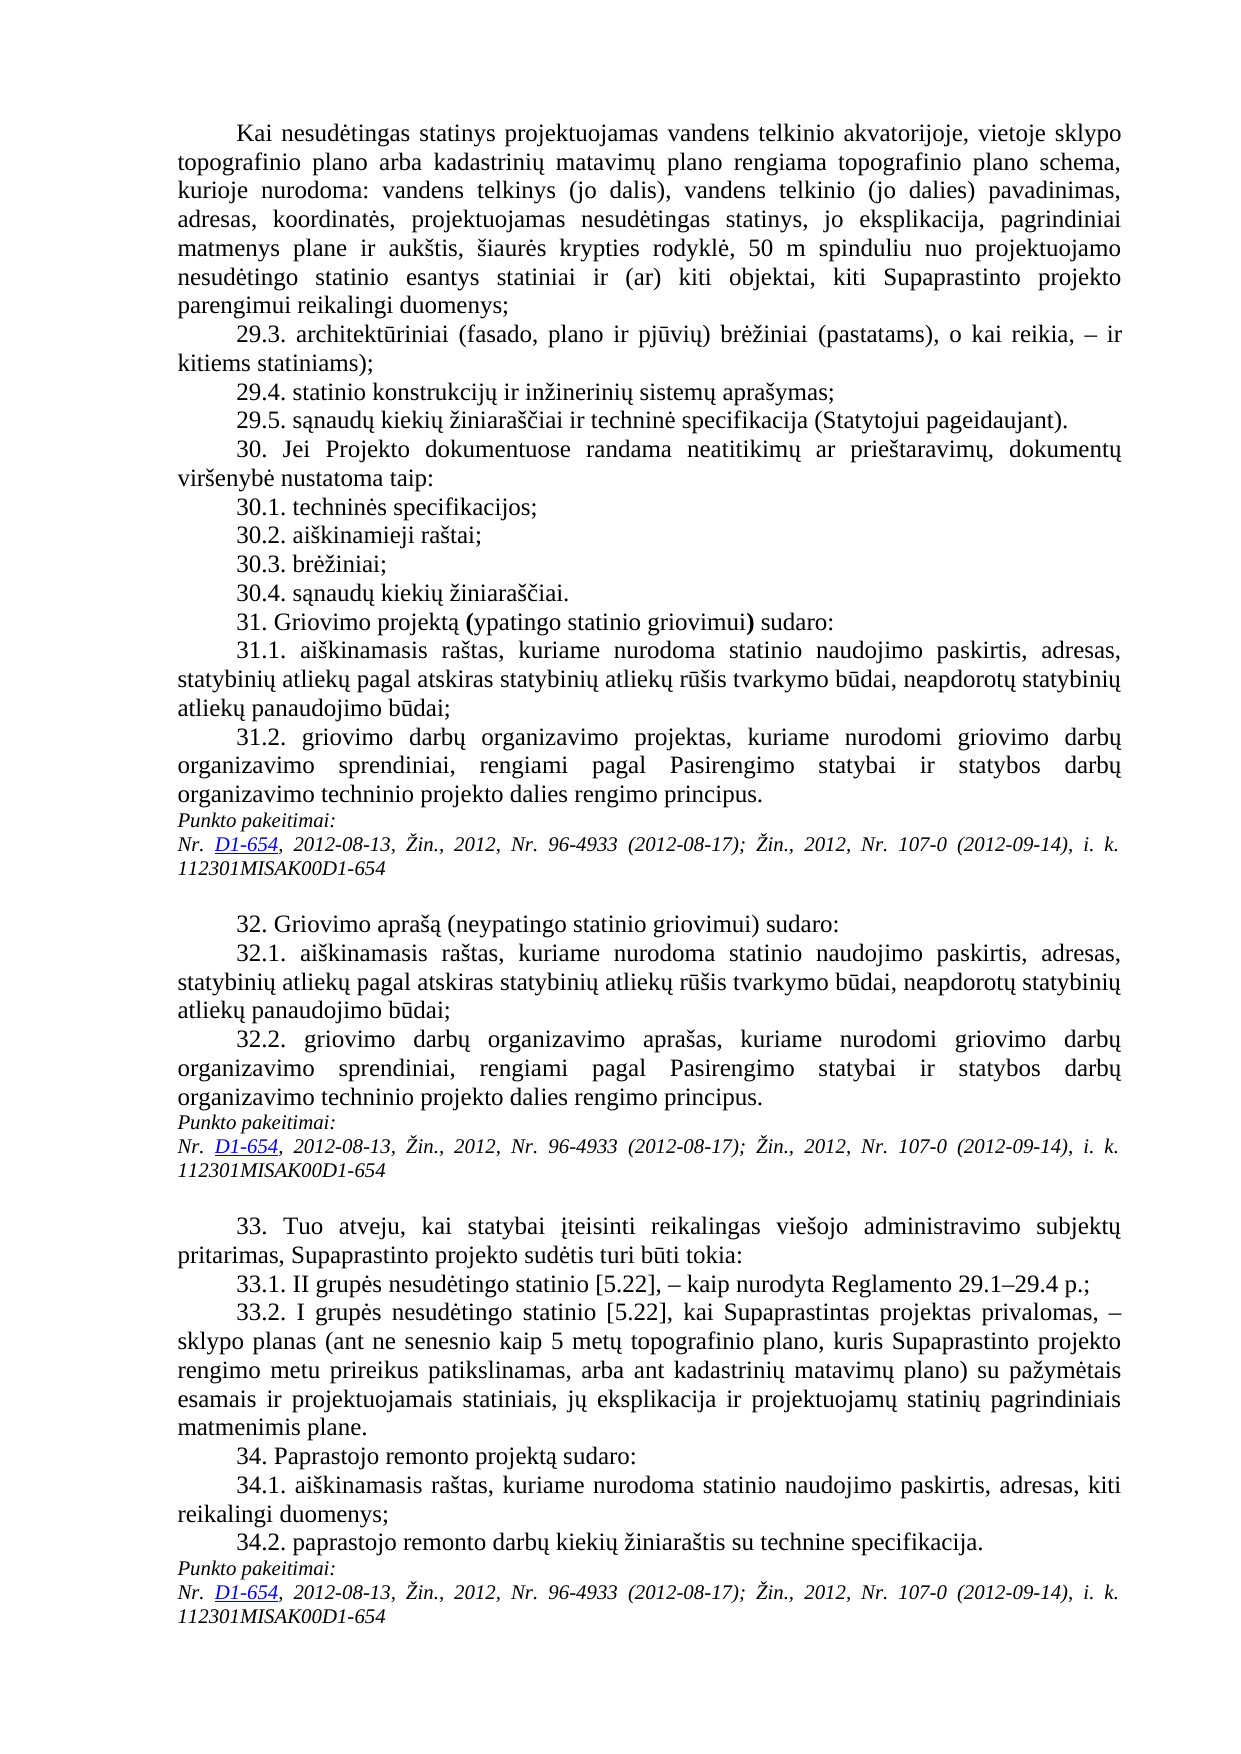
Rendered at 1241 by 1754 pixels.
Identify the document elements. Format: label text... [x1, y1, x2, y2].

text 29.5. sąnaudų kiekių žiniaraščiai ir techninė specifikacija (Statytojui pageidaujant). [177, 406, 1122, 434]
text Kai nesudėtingas statinys projektuojamas vandens telkinio akvatorijoje, vietoje sklypo topografinio plano arba kadastrinių matavimų plano rengiama topografinio plano schema, kurioje nurodoma: vandens telkinys (jo dalis), vandens telkinio (jo dalies) pavadinimas, adresas, koordinatės, projektuojamas nesudėtingas statinys, jo eksplikacija, pagrindiniai matmenys plane ir aukštis, šiaurės krypties rodyklė, 50 m spinduliu nuo projektuojamo nesudėtingo statinio esantys statiniai ir (ar) kiti objektai, kiti Supaprastinto projekto parengimui reikalingi duomenys; [177, 118, 1122, 319]
text 31. Griovimo projektą (ypatingo statinio griovimui) sudaro: [177, 607, 1122, 636]
text 30.2. aiškinamieji raštai; [177, 521, 1122, 549]
text 31.2. griovimo darbų organizavimo projektas, kuriame nurodomi griovimo darbų organizavimo sprendiniai, rengiami pagal Pasirengimo statybai ir statybos darbų organizavimo techninio projekto dalies rengimo principus. [177, 722, 1122, 808]
text 32.2. griovimo darbų organizavimo aprašas, kuriame nurodomi griovimo darbų organizavimo sprendiniai, rengiami pagal Pasirengimo statybai ir statybos darbų organizavimo techninio projekto dalies rengimo principus. [177, 1024, 1122, 1110]
text 34.1. aiškinamasis raštas, kuriame nurodoma statinio naudojimo paskirtis, adresas, kiti reikalingi duomenys; [177, 1470, 1122, 1527]
text Nr. D1-654, 2012-08-13, Žin., 2012, Nr. 96-4933 (2012-08-17); Žin., 2012, Nr. 107-0 (2012-09-14), i. k. 112301MISAK00D1-654 [177, 832, 1122, 880]
text 30.1. techninės specifikacijos; [177, 492, 1122, 521]
text Nr. D1-654, 2012-08-13, Žin., 2012, Nr. 96-4933 (2012-08-17); Žin., 2012, Nr. 107-0 (2012-09-14), i. k. 112301MISAK00D1-654 [177, 1134, 1122, 1182]
text 32.1. aiškinamasis raštas, kuriame nurodoma statinio naudojimo paskirtis, adresas, statybinių atliekų pagal atskiras statybinių atliekų rūšis tvarkymo būdai, neapdorotų statybinių atliekų panaudojimo būdai; [177, 938, 1122, 1024]
text Nr. D1-654, 2012-08-13, Žin., 2012, Nr. 96-4933 (2012-08-17); Žin., 2012, Nr. 107-0 (2012-09-14), i. k. 112301MISAK00D1-654 [177, 1580, 1122, 1628]
text 33.1. II grupės nesudėtingo statinio [5.22], – kaip nurodyta Reglamento 29.1–29.4 p.; [177, 1269, 1122, 1297]
text 31.1. aiškinamasis raštas, kuriame nurodoma statinio naudojimo paskirtis, adresas, statybinių atliekų pagal atskiras statybinių atliekų rūšis tvarkymo būdai, neapdorotų statybinių atliekų panaudojimo būdai; [177, 636, 1122, 722]
text 29.3. architektūriniai (fasado, plano ir pjūvių) brėžiniai (pastatams), o kai reikia, – ir kitiems statiniams); [177, 319, 1122, 377]
text 32. Griovimo aprašą (neypatingo statinio griovimui) sudaro: [177, 909, 1122, 938]
text Punkto pakeitimai: [177, 808, 1122, 832]
text 34.2. paprastojo remonto darbų kiekių žiniaraštis su technine specifikacija. [177, 1527, 1122, 1556]
text Punkto pakeitimai: [177, 1556, 1122, 1580]
text Punkto pakeitimai: [177, 1110, 1122, 1134]
text 30.3. brėžiniai; [177, 549, 1122, 578]
text 33.2. I grupės nesudėtingo statinio [5.22], kai Supaprastintas projektas privalomas, – sklypo planas (ant ne senesnio kaip 5 metų topografinio plano, kuris Supaprastinto projekto rengimo metu prireikus patikslinamas, arba ant kadastrinių matavimų plano) su pažymėtais esamais ir projektuojamais statiniais, jų eksplikacija ir projektuojamų statinių pagrindiniais matmenimis plane. [177, 1297, 1122, 1441]
text 30. Jei Projekto dokumentuose randama neatitikimų ar prieštaravimų, dokumentų viršenybė nustatoma taip: [177, 434, 1122, 492]
text 33. Tuo atveju, kai statybai įteisinti reikalingas viešojo administravimo subjektų pritarimas, Supaprastinto projekto sudėtis turi būti tokia: [177, 1211, 1122, 1269]
text 30.4. sąnaudų kiekių žiniaraščiai. [177, 578, 1122, 607]
text 34. Paprastojo remonto projektą sudaro: [177, 1441, 1122, 1470]
text 29.4. statinio konstrukcijų ir inžinerinių sistemų aprašymas; [177, 377, 1122, 406]
